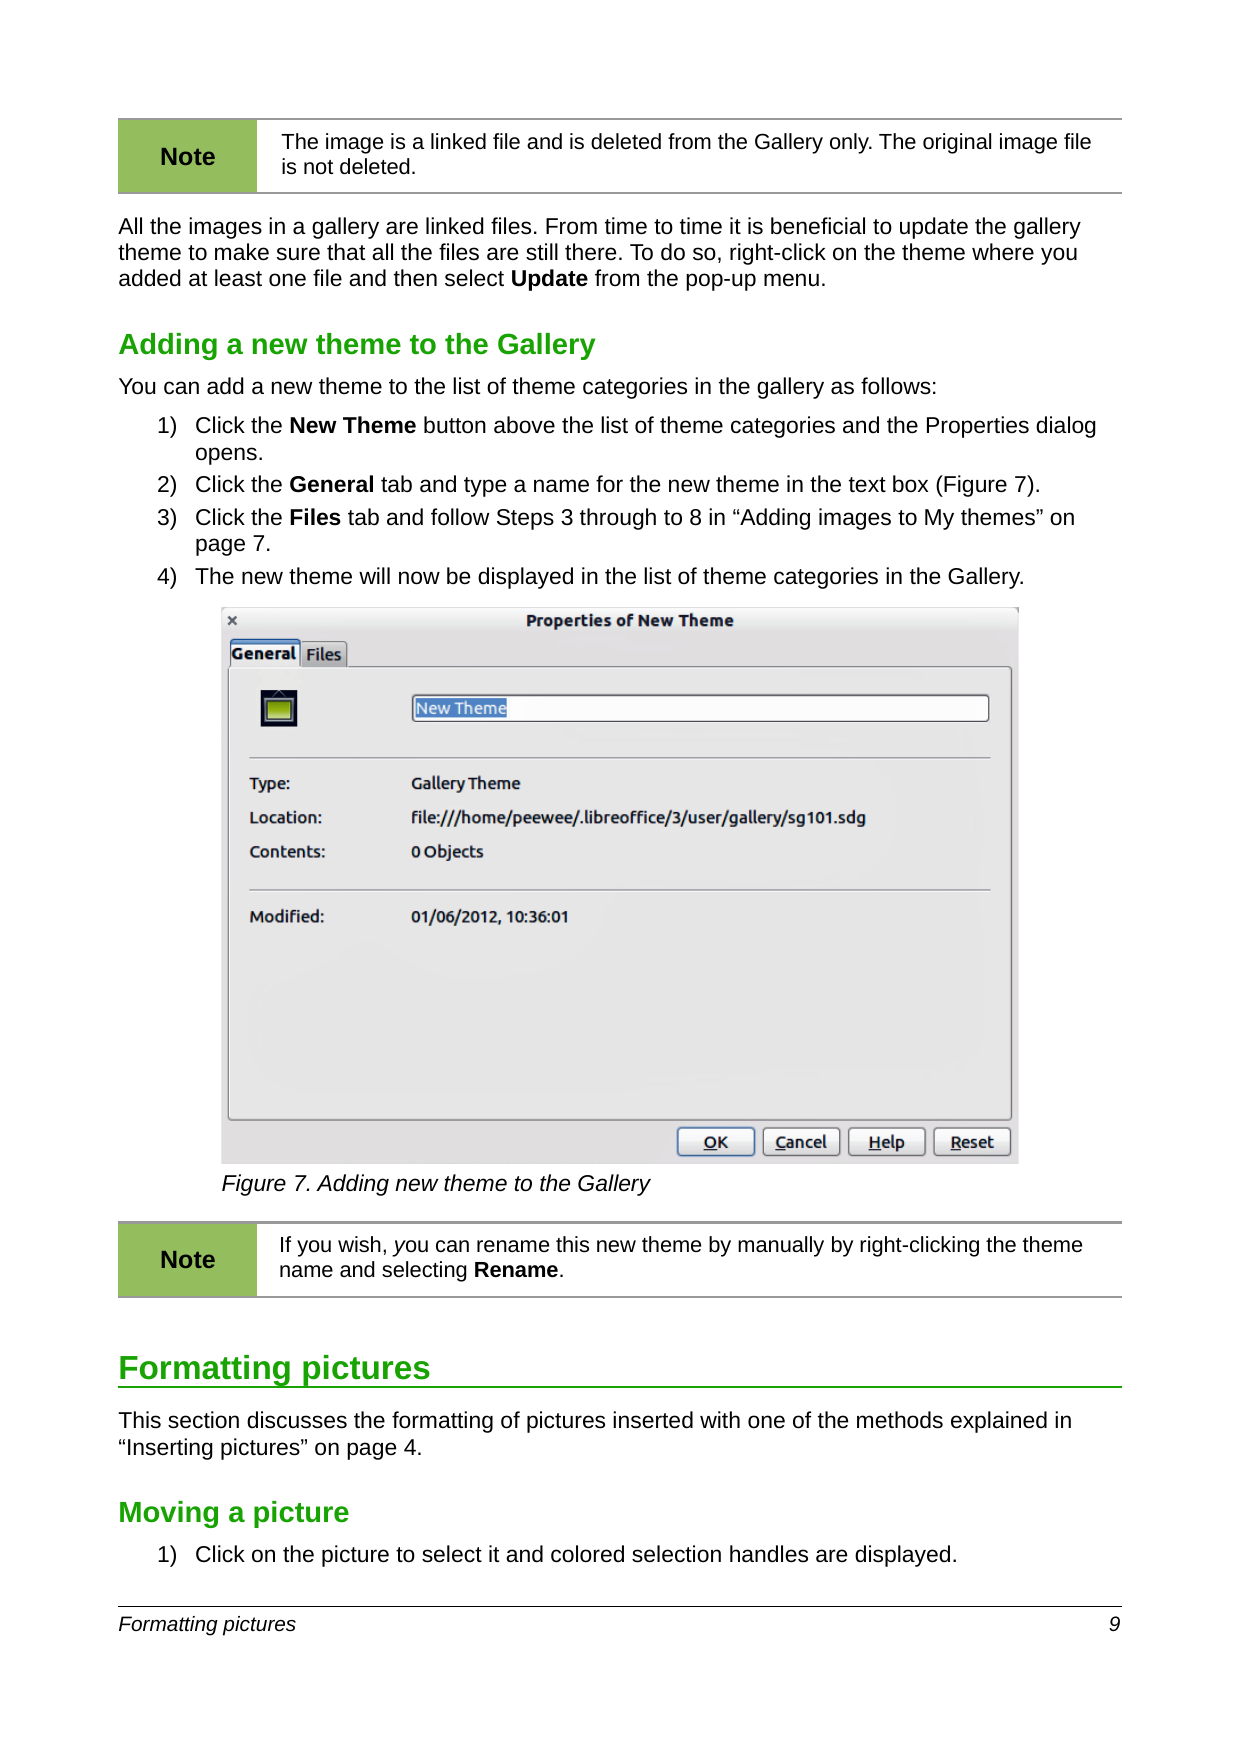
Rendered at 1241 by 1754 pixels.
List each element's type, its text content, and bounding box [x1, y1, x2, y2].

list Click the New Theme button above the list of theme categories and the Properties dialog opens. [177, 412, 1122, 465]
subtitle Adding a new theme to the Gallery [118, 327, 1122, 361]
list The new theme will now be displayed in the list of theme categories in the Gallery. [177, 563, 1122, 589]
subtitle Formatting pictures [118, 1348, 1122, 1386]
list Click on the picture to select it and colored selection handles are displayed. [177, 1541, 1122, 1568]
table_header If you wish, you can rename this new theme by manually by right-clicking the theme name and selecting Rename. [258, 1224, 1122, 1296]
picture [221, 607, 1019, 1164]
text You can add a new theme to the list of theme categories in the gallery as follows: [118, 373, 1122, 399]
list Click the General tab and type a name for the new theme in the text box (Figure 7). [177, 471, 1122, 497]
list Click the Files tab and follow Steps 3 through to 8 in “Adding images to My themes” on page 7. [177, 504, 1122, 556]
table_header The image is a linked file and is deleted from the Gallery only. The original image file is not deleted. [258, 120, 1122, 192]
text This section discusses the formatting of pictures inserted with one of the methods explained in “Inserting pictures” on page 4. [118, 1407, 1122, 1460]
text All the images in a gallery are linked files. From time to time it is beneficial to update the gallery theme to make sure that all the files are still there. To do so, right-click on the theme where you added at least one file and then select Update from the pop-up menu. [118, 213, 1122, 292]
table_header Note [118, 1224, 257, 1296]
subtitle Moving a picture [118, 1496, 1122, 1529]
text Figure 7. Adding new theme to the Gallery [221, 1170, 1019, 1197]
table_header Note [118, 120, 257, 192]
